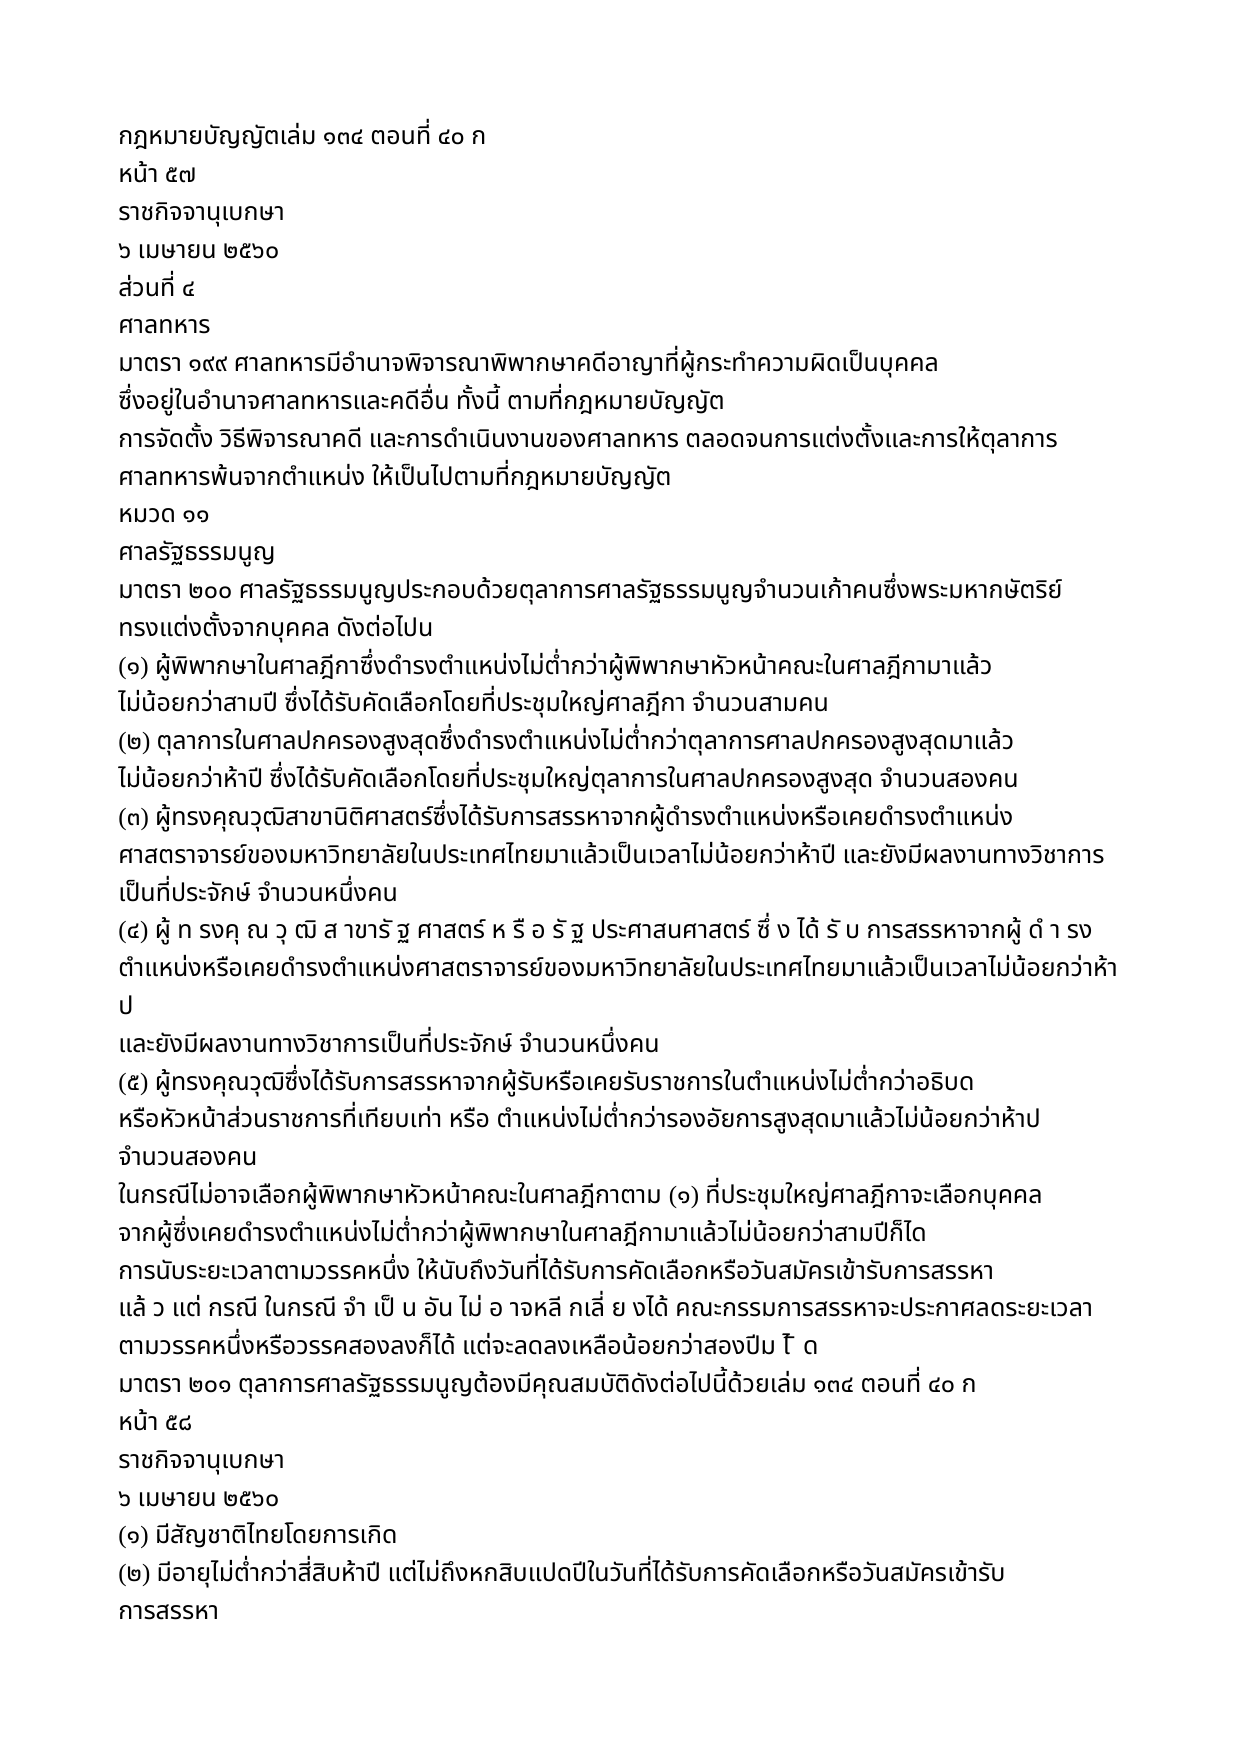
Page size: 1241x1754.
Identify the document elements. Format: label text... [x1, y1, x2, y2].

text (๔) ผู้ ท รงคุ ณ วุ ฒิ ส าขารั ฐ ศาสตร์ ห รื อ รั ฐ ประศาสนศาสตร์ ซึ่ ง ได้ รั บ การสรรหาจากผู้ ดํ า รง [118, 912, 1122, 950]
text การจัดตั้ง วิธีพิจารณาคดี และการดําเนินงานของศาลทหาร ตลอดจนการแต่งตั้งและการให้ตุลาการ [118, 421, 1122, 458]
text ในกรณีไม่อาจเลือกผู้พิพากษาหัวหน้าคณะในศาลฎีกาตาม (๑) ที่ประชุมใหญ่ศาลฎีกาจะเลือกบุคคล [118, 1177, 1122, 1215]
text (๒) ตุลาการในศาลปกครองสูงสุดซึ่งดํารงตําแหน่งไม่ต่ํากว่าตุลาการศาลปกครองสูงสุดมาแล้ว [118, 723, 1122, 761]
text กฎหมายบัญญัตเล่ม ๑๓๔ ตอนที่ ๔๐ ก [118, 118, 1122, 156]
text มาตรา ๒๐๐ ศาลรัฐธรรมนูญประกอบด้วยตุลาการศาลรัฐธรรมนูญจํานวนเก้าคนซึ่งพระมหากษัตริย์ [118, 572, 1122, 610]
text จํานวนสองคน [118, 1139, 1122, 1177]
text ศาสตราจารย์ของมหาวิทยาลัยในประเทศไทยมาแล้วเป็นเวลาไม่น้อยกว่าห้าปี และยังมีผลงานทางวิชาการ [118, 837, 1122, 874]
text ไม่น้อยกว่าสามปี ซึ่งได้รับคัดเลือกโดยที่ประชุมใหญ่ศาลฎีกา จํานวนสามคน [118, 685, 1122, 723]
text ไม่น้อยกว่าห้าปี ซึ่งได้รับคัดเลือกโดยที่ประชุมใหญ่ตุลาการในศาลปกครองสูงสุด จํานวนสองคน [118, 761, 1122, 799]
text หรือหัวหน้าส่วนราชการที่เทียบเท่า หรือ ตําแหน่งไม่ต่ํากว่ารองอัยการสูงสุดมาแล้วไม่น้อยกว่าห้าป [118, 1101, 1122, 1139]
text ๖ เมษายน ๒๕๖๐ [118, 232, 1122, 269]
text (๓) ผู้ทรงคุณวุฒิสาขานิติศาสตร์ซึ่งได้รับการสรรหาจากผู้ดํารงตําแหน่งหรือเคยดํารงตําแหน่ง [118, 799, 1122, 837]
text ซึ่งอยู่ในอํานาจศาลทหารและคดีอื่น ทั้งนี้ ตามที่กฎหมายบัญญัต [118, 383, 1122, 421]
text ทรงแต่งตั้งจากบุคคล ดังต่อไปน [118, 610, 1122, 647]
text ตามวรรคหนึ่งหรือวรรคสองลงก็ได้ แต่จะลดลงเหลือน้อยกว่าสองปีม ไ ิ ด [118, 1328, 1122, 1366]
text (๕) ผู้ทรงคุณวุฒิซึ่งได้รับการสรรหาจากผู้รับหรือเคยรับราชการในตําแหน่งไม่ต่ํากว่าอธิบด [118, 1063, 1122, 1101]
text ศาลทหาร [118, 307, 1122, 345]
text ราชกิจจานุเบกษา [118, 194, 1122, 232]
text (๑) ผู้พิพากษาในศาลฎีกาซึ่งดํารงตําแหน่งไม่ต่ํากว่าผู้พิพากษาหัวหน้าคณะในศาลฎีกามาแล้ว [118, 647, 1122, 685]
text แล้ ว แต่ กรณี ในกรณี จํา เป็ น อัน ไม่ อ าจหลี กเลี่ ย งได้ คณะกรรมการสรรหาจะประกาศลดระยะเวลา [118, 1290, 1122, 1328]
text หน้า ๕๗ [118, 156, 1122, 194]
text หมวด ๑๑ [118, 496, 1122, 534]
text ๖ เมษายน ๒๕๖๐ [118, 1479, 1122, 1517]
text (๒) มีอายุไม่ต่ํากว่าสี่สิบห้าปี แต่ไม่ถึงหกสิบแปดปีในวันที่ได้รับการคัดเลือกหรือวันสมัครเข้ารับ [118, 1555, 1122, 1593]
text การนับระยะเวลาตามวรรคหนึ่ง ให้นับถึงวันที่ได้รับการคัดเลือกหรือวันสมัครเข้ารับการสรรหา [118, 1252, 1122, 1290]
text หน้า ๕๘ [118, 1404, 1122, 1442]
text การสรรหา [118, 1593, 1122, 1631]
text มาตรา ๑๙๙ ศาลทหารมีอํานาจพิจารณาพิพากษาคดีอาญาที่ผู้กระทําความผิดเป็นบุคคล [118, 345, 1122, 383]
text ส่วนที่ ๔ [118, 269, 1122, 307]
text (๑) มีสัญชาติไทยโดยการเกิด [118, 1517, 1122, 1555]
text และยังมีผลงานทางวิชาการเป็นที่ประจักษ์ จํานวนหนึ่งคน [118, 1026, 1122, 1063]
text จากผู้ซึ่งเคยดํารงตําแหน่งไม่ต่ํากว่าผู้พิพากษาในศาลฎีกามาแล้วไม่น้อยกว่าสามปีก็ได [118, 1215, 1122, 1252]
text ศาลรัฐธรรมนูญ [118, 534, 1122, 572]
text ศาลทหารพ้นจากตําแหน่ง ให้เป็นไปตามที่กฎหมายบัญญัต [118, 458, 1122, 496]
text ราชกิจจานุเบกษา [118, 1442, 1122, 1479]
text มาตรา ๒๐๑ ตุลาการศาลรัฐธรรมนูญต้องมีคุณสมบัติดังต่อไปนี้ด้วยเล่ม ๑๓๔ ตอนที่ ๔๐ ก [118, 1366, 1122, 1404]
text เป็นที่ประจักษ์ จํานวนหนึ่งคน [118, 874, 1122, 912]
text ตําแหน่งหรือเคยดํารงตําแหน่งศาสตราจารย์ของมหาวิทยาลัยในประเทศไทยมาแล้วเป็นเวลาไม่น้อยกว่าห้าป [118, 950, 1122, 1026]
